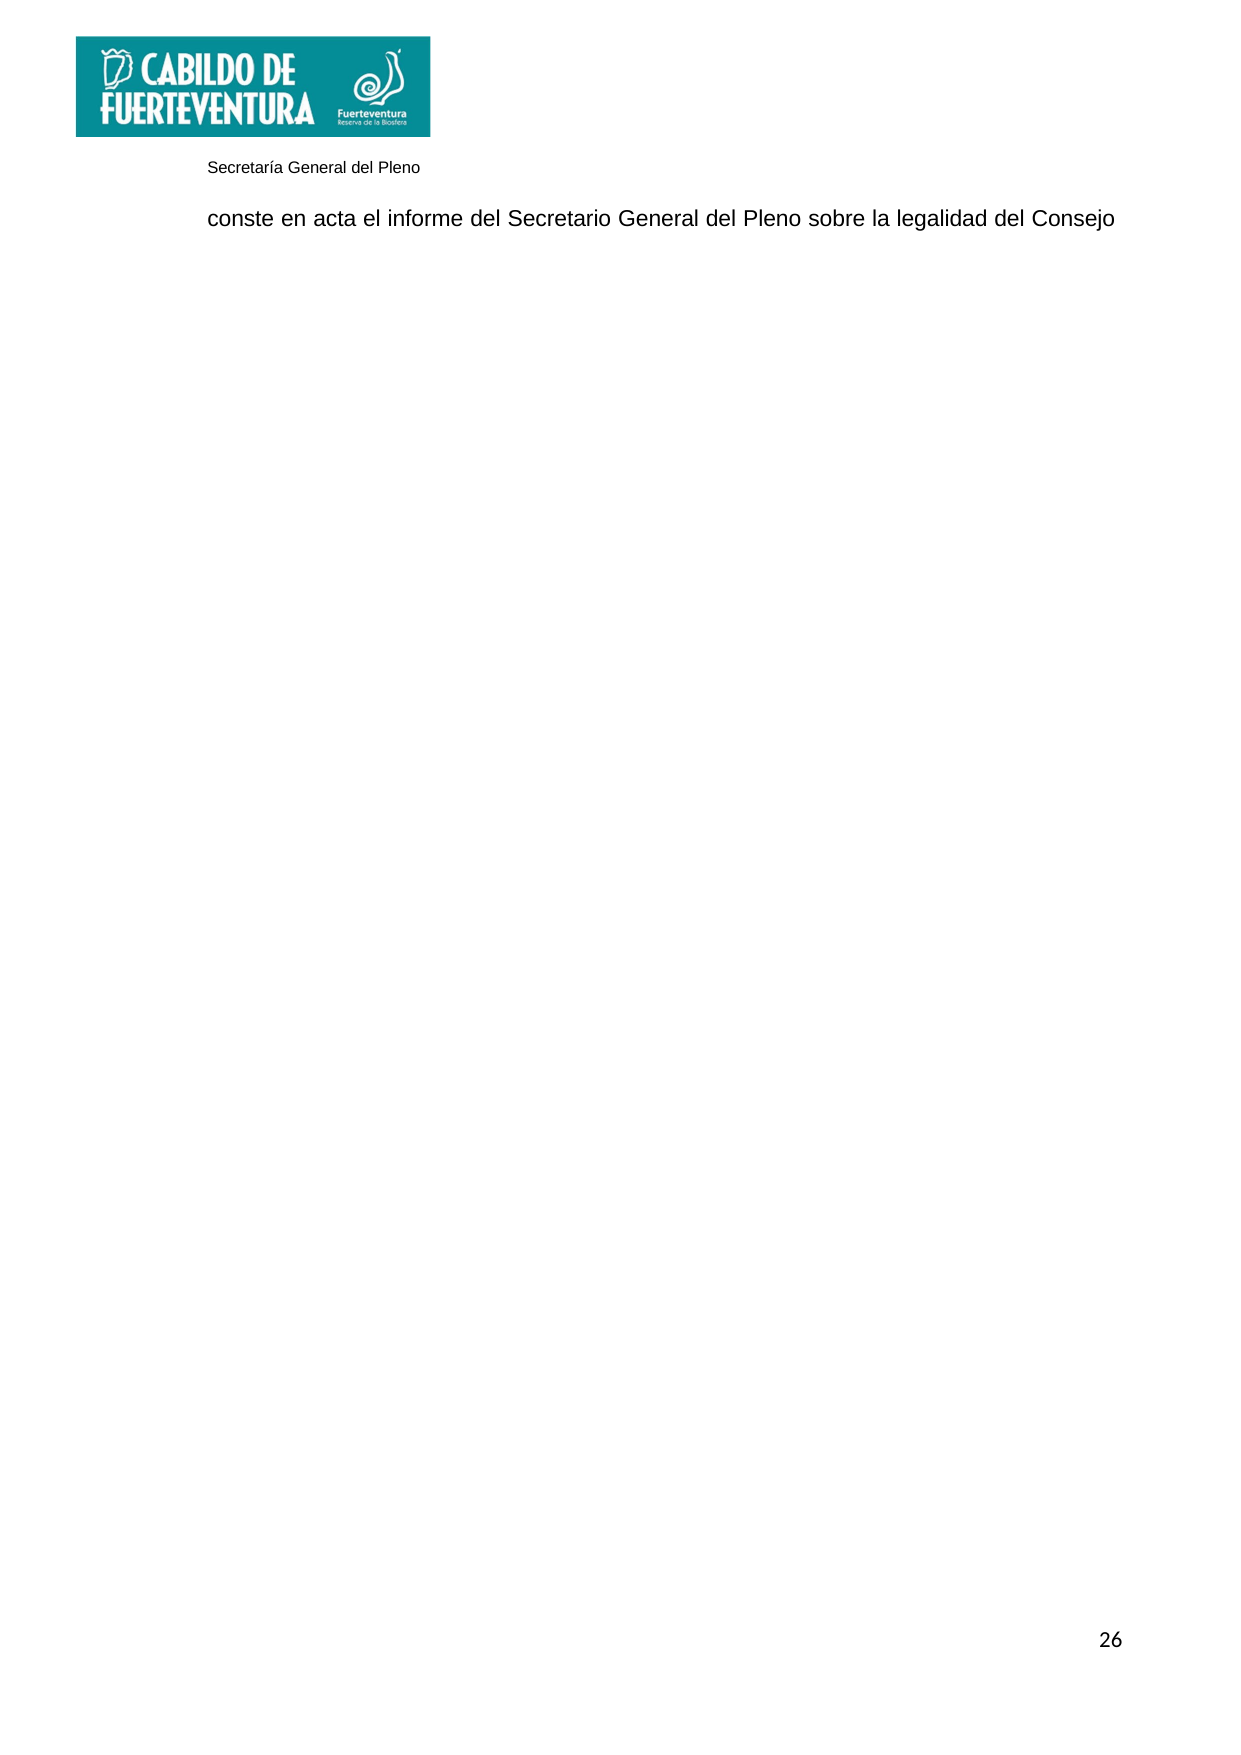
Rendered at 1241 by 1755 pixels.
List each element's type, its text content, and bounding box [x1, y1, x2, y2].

text conste en acta el informe del Secretario General del Pleno sobre la legalidad del Consejo [207, 204, 1123, 231]
